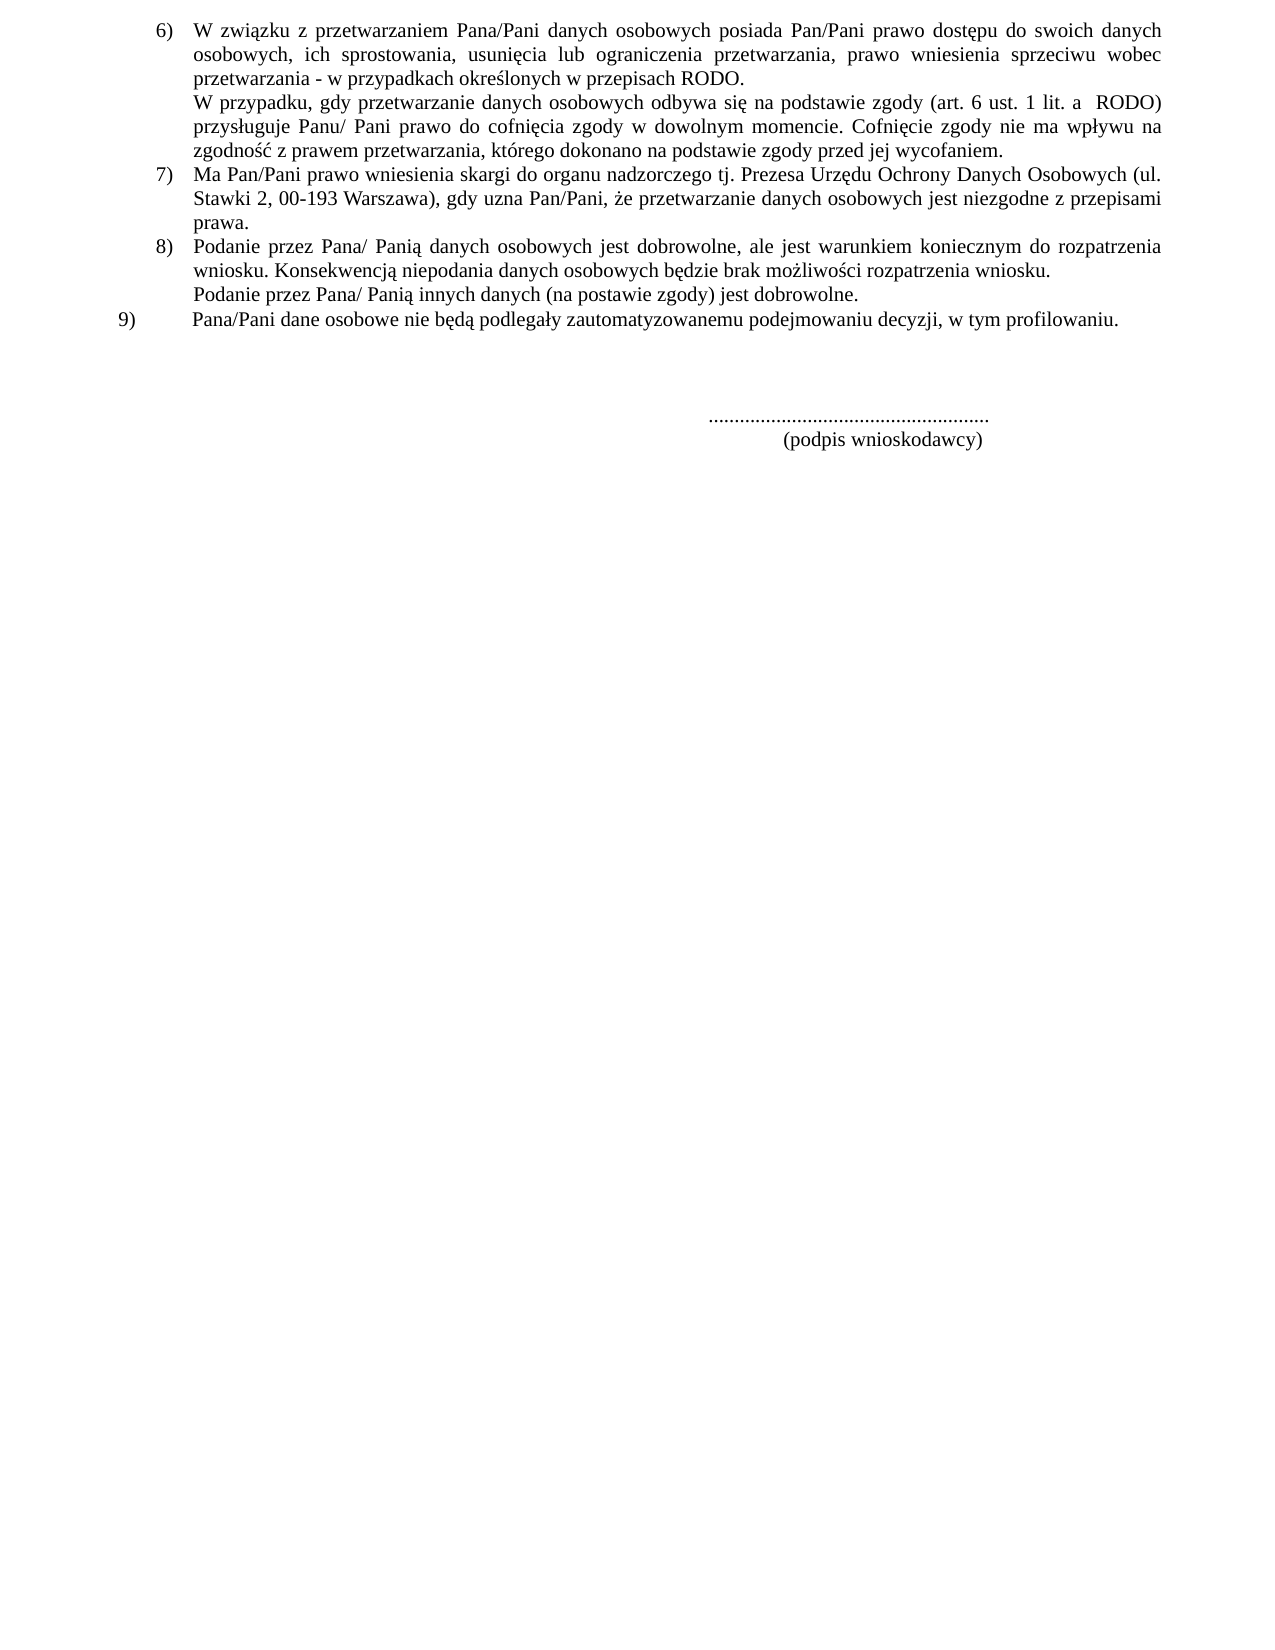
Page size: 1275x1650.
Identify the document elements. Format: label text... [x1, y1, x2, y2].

text ...................................................... [636, 403, 1163, 427]
text (podpis wnioskodawcy) [193, 427, 1163, 451]
list W przypadku, gdy przetwarzanie danych osobowych odbywa się na podstawie zgody (art. 6 ust. 1 lit. a RODO) przysługuje Panu/ Pani prawo do cofnięcia zgody w dowolnym momencie. Cofnięcie zgody nie ma wpływu na zgodność z prawem przetwarzania, którego dokonano na podstawie zgody przed jej wycofaniem. [193, 90, 1163, 162]
list Podanie przez Pana/ Panią innych danych (na postawie zgody) jest dobrowolne. [193, 282, 1163, 306]
list Podanie przez Pana/ Panią danych osobowych jest dobrowolne, ale jest warunkiem koniecznym do rozpatrzenia wniosku. Konsekwencją niepodania danych osobowych będzie brak możliwości rozpatrzenia wniosku. [156, 234, 1163, 282]
list Ma Pan/Pani prawo wniesienia skargi do organu nadzorczego tj. Prezesa Urzędu Ochrony Danych Osobowych (ul. Stawki 2, 00-193 Warszawa), gdy uzna Pan/Pani, że przetwarzanie danych osobowych jest niezgodne z przepisami prawa. [156, 162, 1163, 234]
list W związku z przetwarzaniem Pana/Pani danych osobowych posiada Pan/Pani prawo dostępu do swoich danych osobowych, ich sprostowania, usunięcia lub ograniczenia przetwarzania, prawo wniesienia sprzeciwu wobec przetwarzania - w przypadkach określonych w przepisach RODO. [156, 18, 1163, 90]
list Pana/Pani dane osobowe nie będą podlegały zautomatyzowanemu podejmowaniu decyzji, w tym profilowaniu. [118, 306, 1163, 331]
